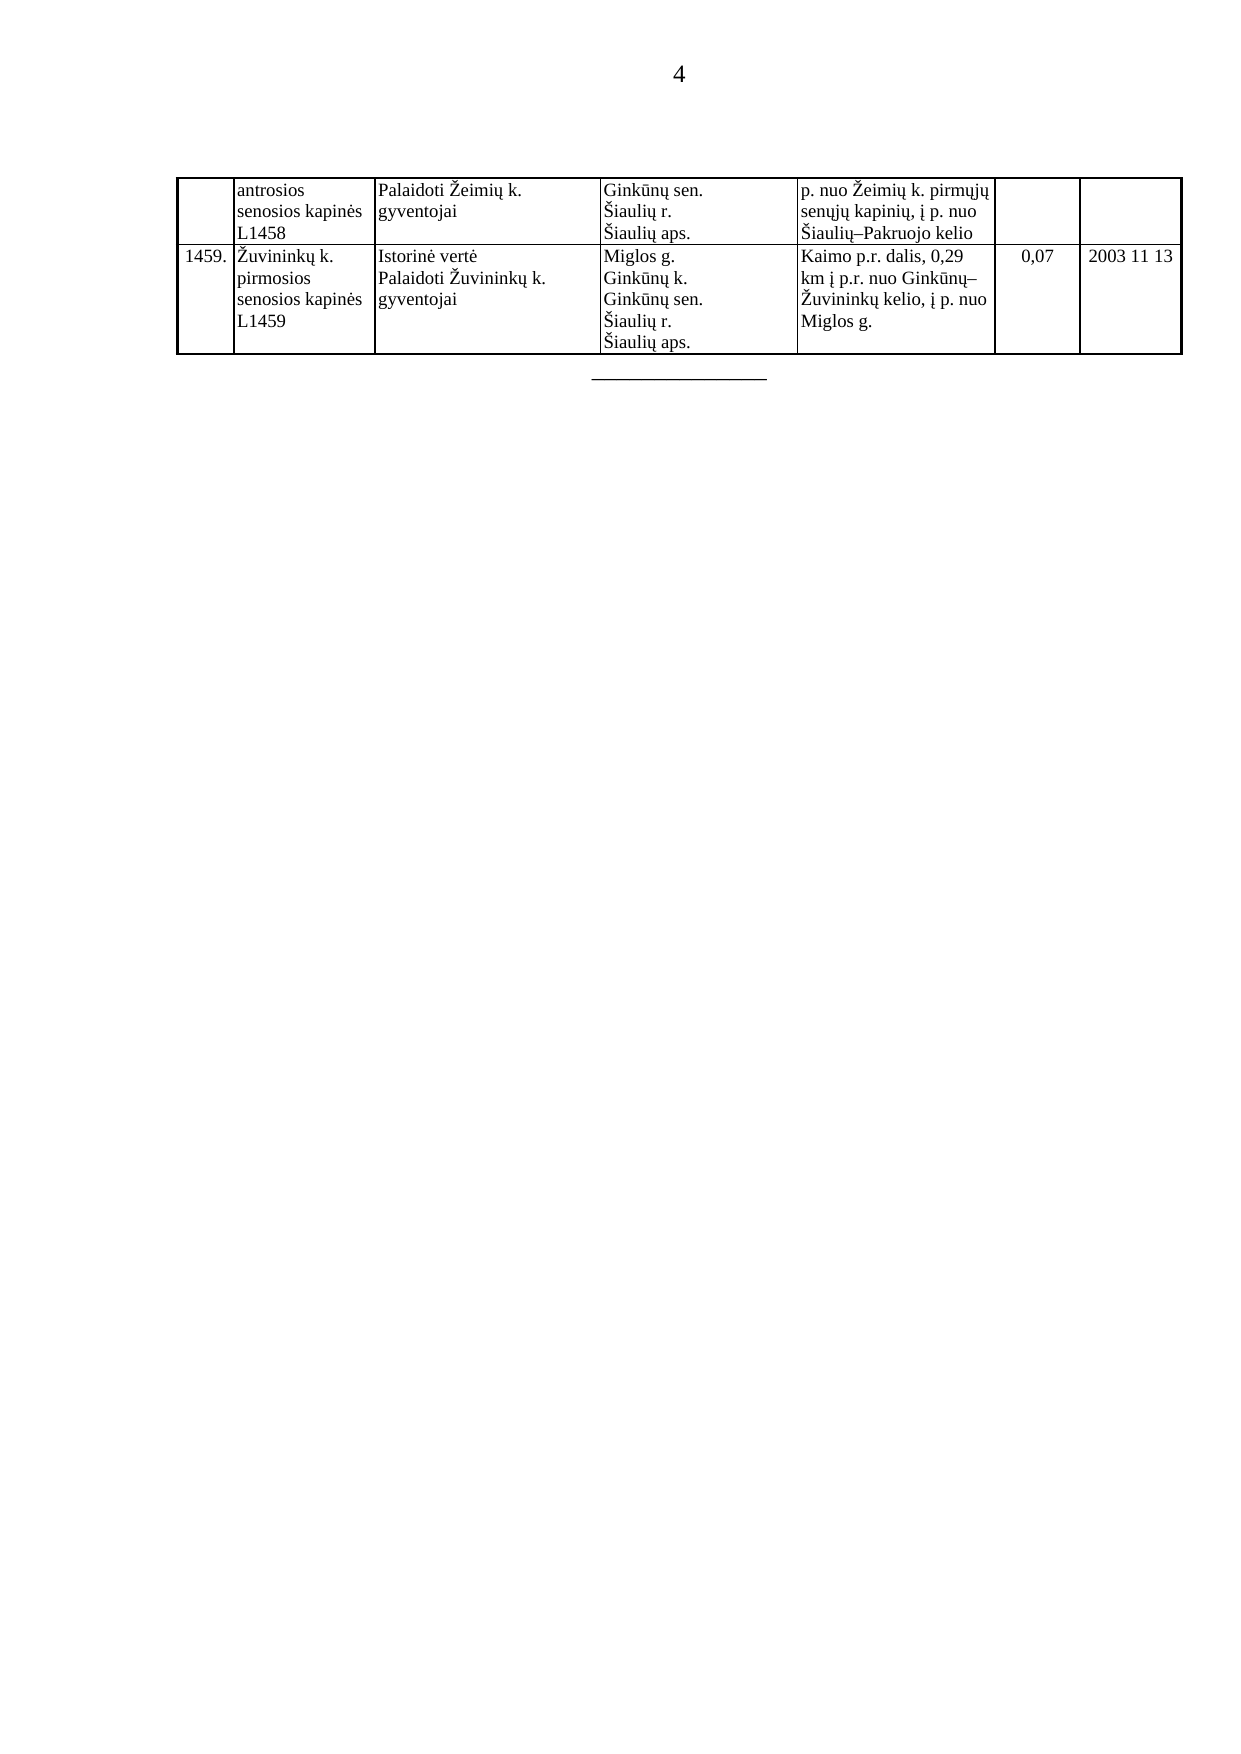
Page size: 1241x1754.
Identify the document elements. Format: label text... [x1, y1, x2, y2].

table_cell 0,07 [996, 245, 1079, 353]
table_cell [996, 179, 1079, 243]
table_cell antrosios senosios kapinės L1458 [235, 179, 374, 243]
table_cell Palaidoti Žeimių k. gyventojai [376, 179, 600, 243]
table_cell 1459. [179, 245, 233, 353]
table_cell Miglos g. Ginkūnų k. Ginkūnų sen. Šiaulių r. Šiaulių aps. [601, 245, 797, 353]
table_cell Istorinė vertė Palaidoti Žuvininkų k. gyventojai [376, 245, 600, 353]
table_cell 2003 11 13 [1081, 245, 1180, 353]
table_cell Žuvininkų k. pirmosios senosios kapinės L1459 [235, 245, 374, 353]
table_cell [179, 179, 233, 243]
text ______________ [177, 355, 1181, 383]
table_cell Kaimo p.r. dalis, 0,29 km į p.r. nuo Ginkūnų–Žuvininkų kelio, į p. nuo Miglos g. [798, 245, 994, 353]
table_cell p. nuo Žeimių k. pirmųjų senųjų kapinių, į p. nuo Šiaulių–Pakruojo kelio [798, 179, 994, 243]
table_cell Ginkūnų sen. Šiaulių r. Šiaulių aps. [601, 179, 797, 243]
table_cell [1081, 179, 1180, 243]
